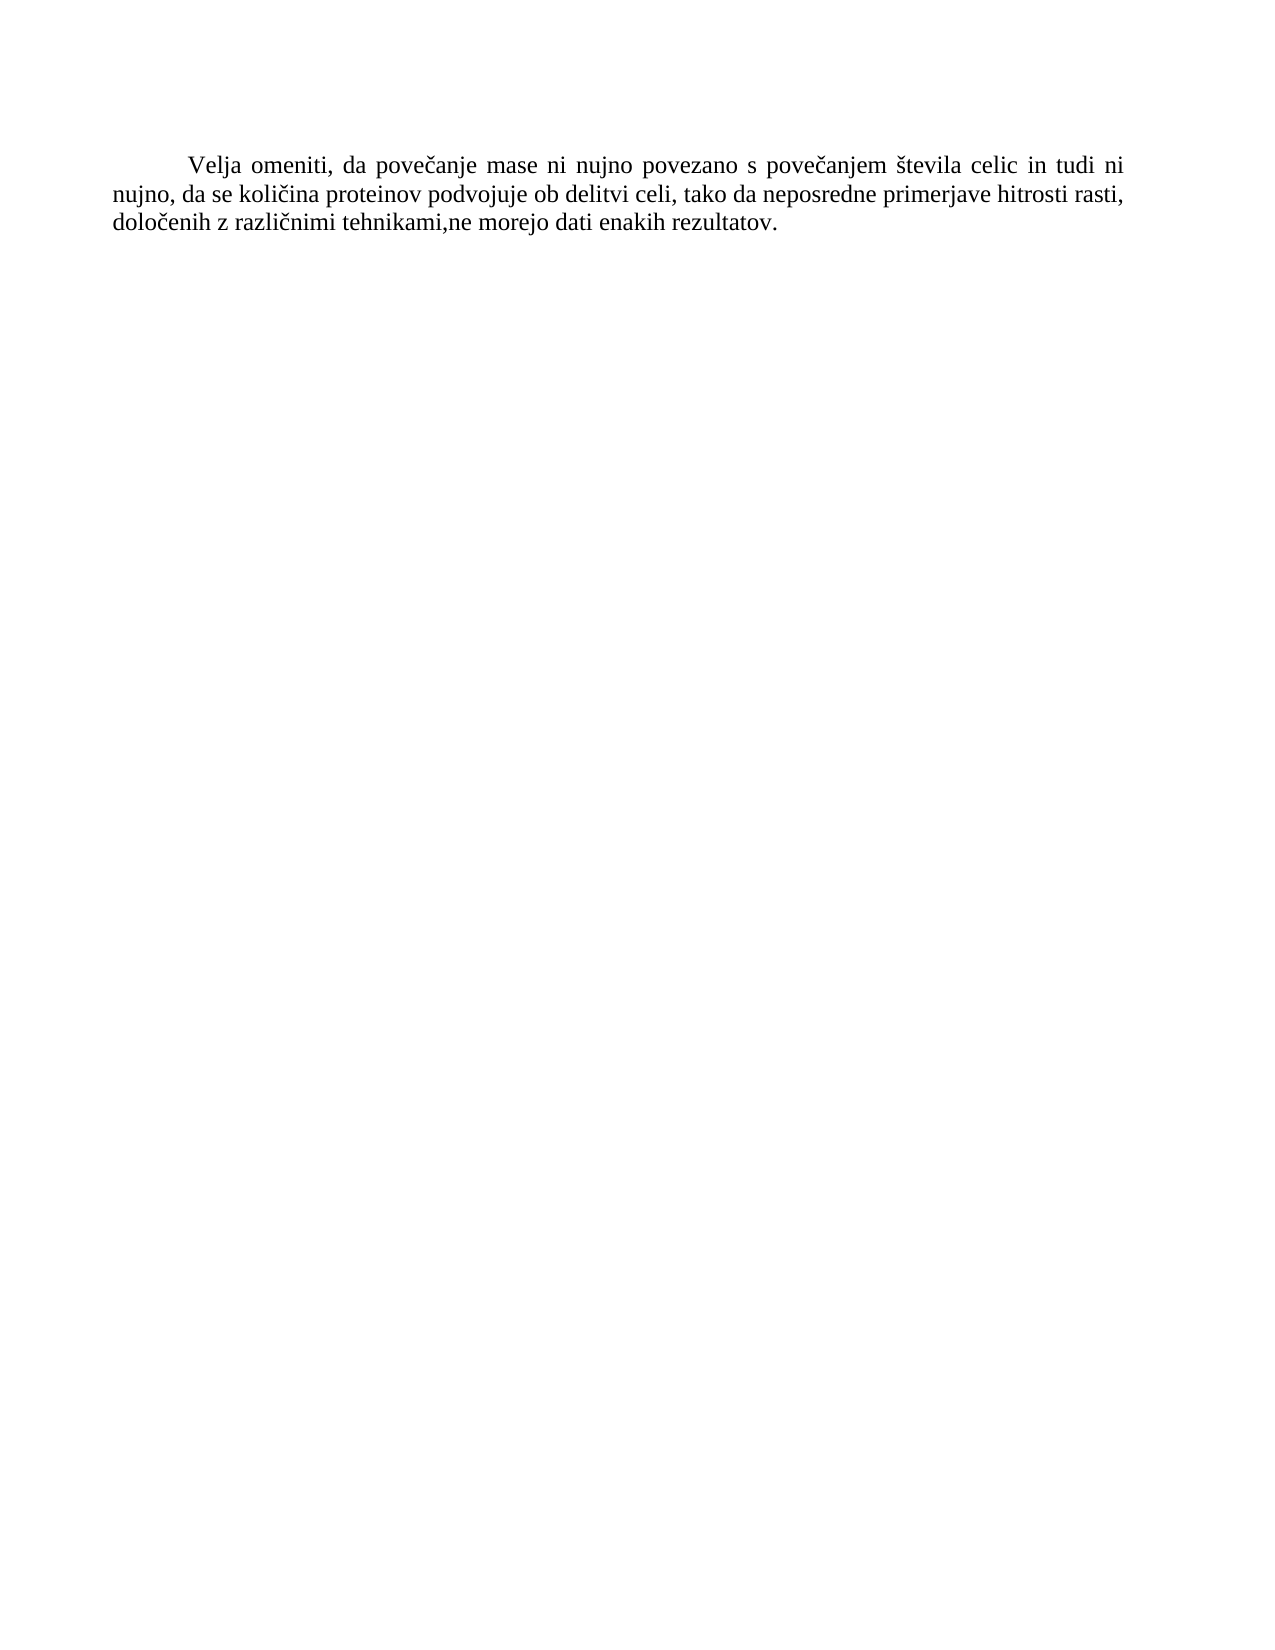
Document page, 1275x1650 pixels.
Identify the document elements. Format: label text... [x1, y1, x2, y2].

text Velja omeniti, da povečanje mase ni nujno povezano s povečanjem števila celic in tudi ni nujno, da se količina proteinov podvojuje ob delitvi celi, tako da neposredne primerjave hitrosti rasti, določenih z različnimi tehnikami,ne morejo dati enakih rezultatov. [112, 150, 1125, 236]
